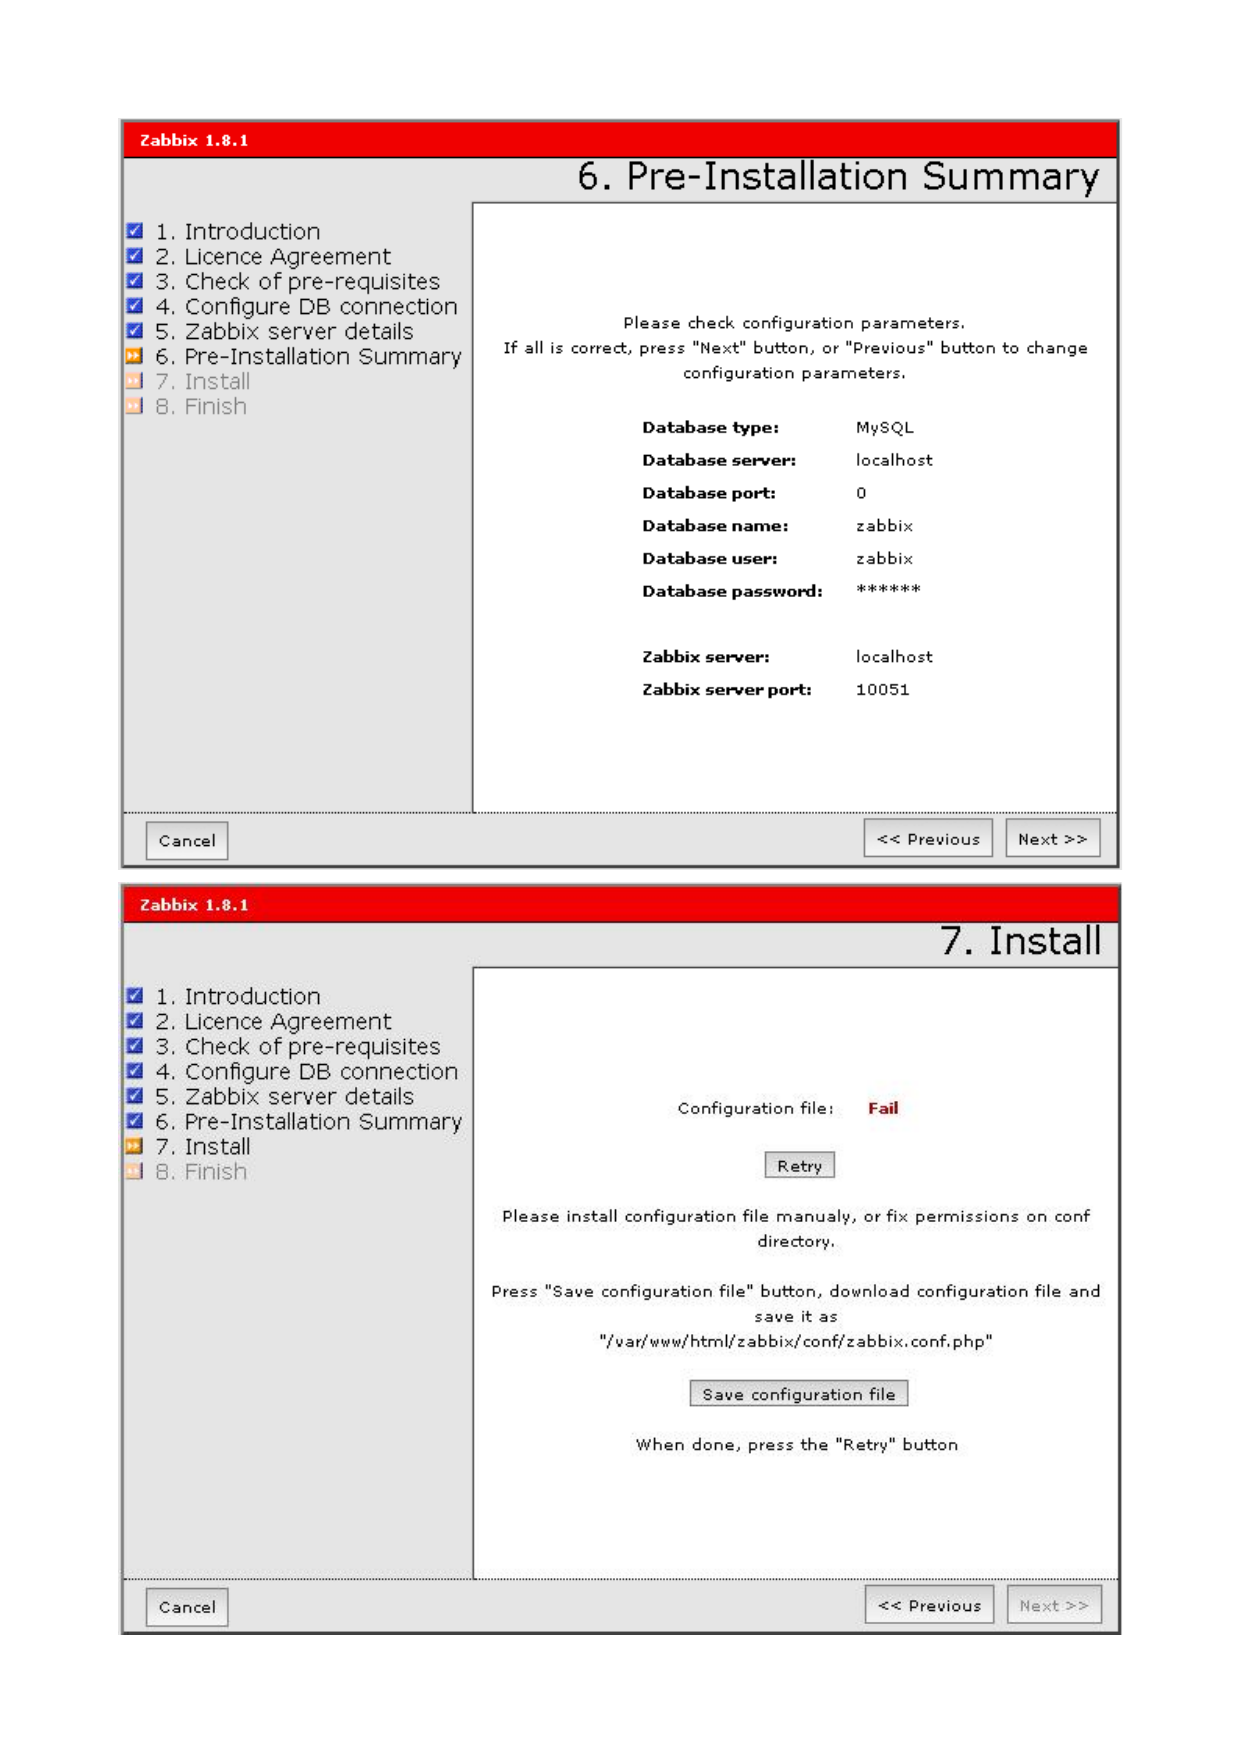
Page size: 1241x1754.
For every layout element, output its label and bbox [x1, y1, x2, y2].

picture [118, 882, 1123, 1635]
picture [118, 118, 1123, 870]
